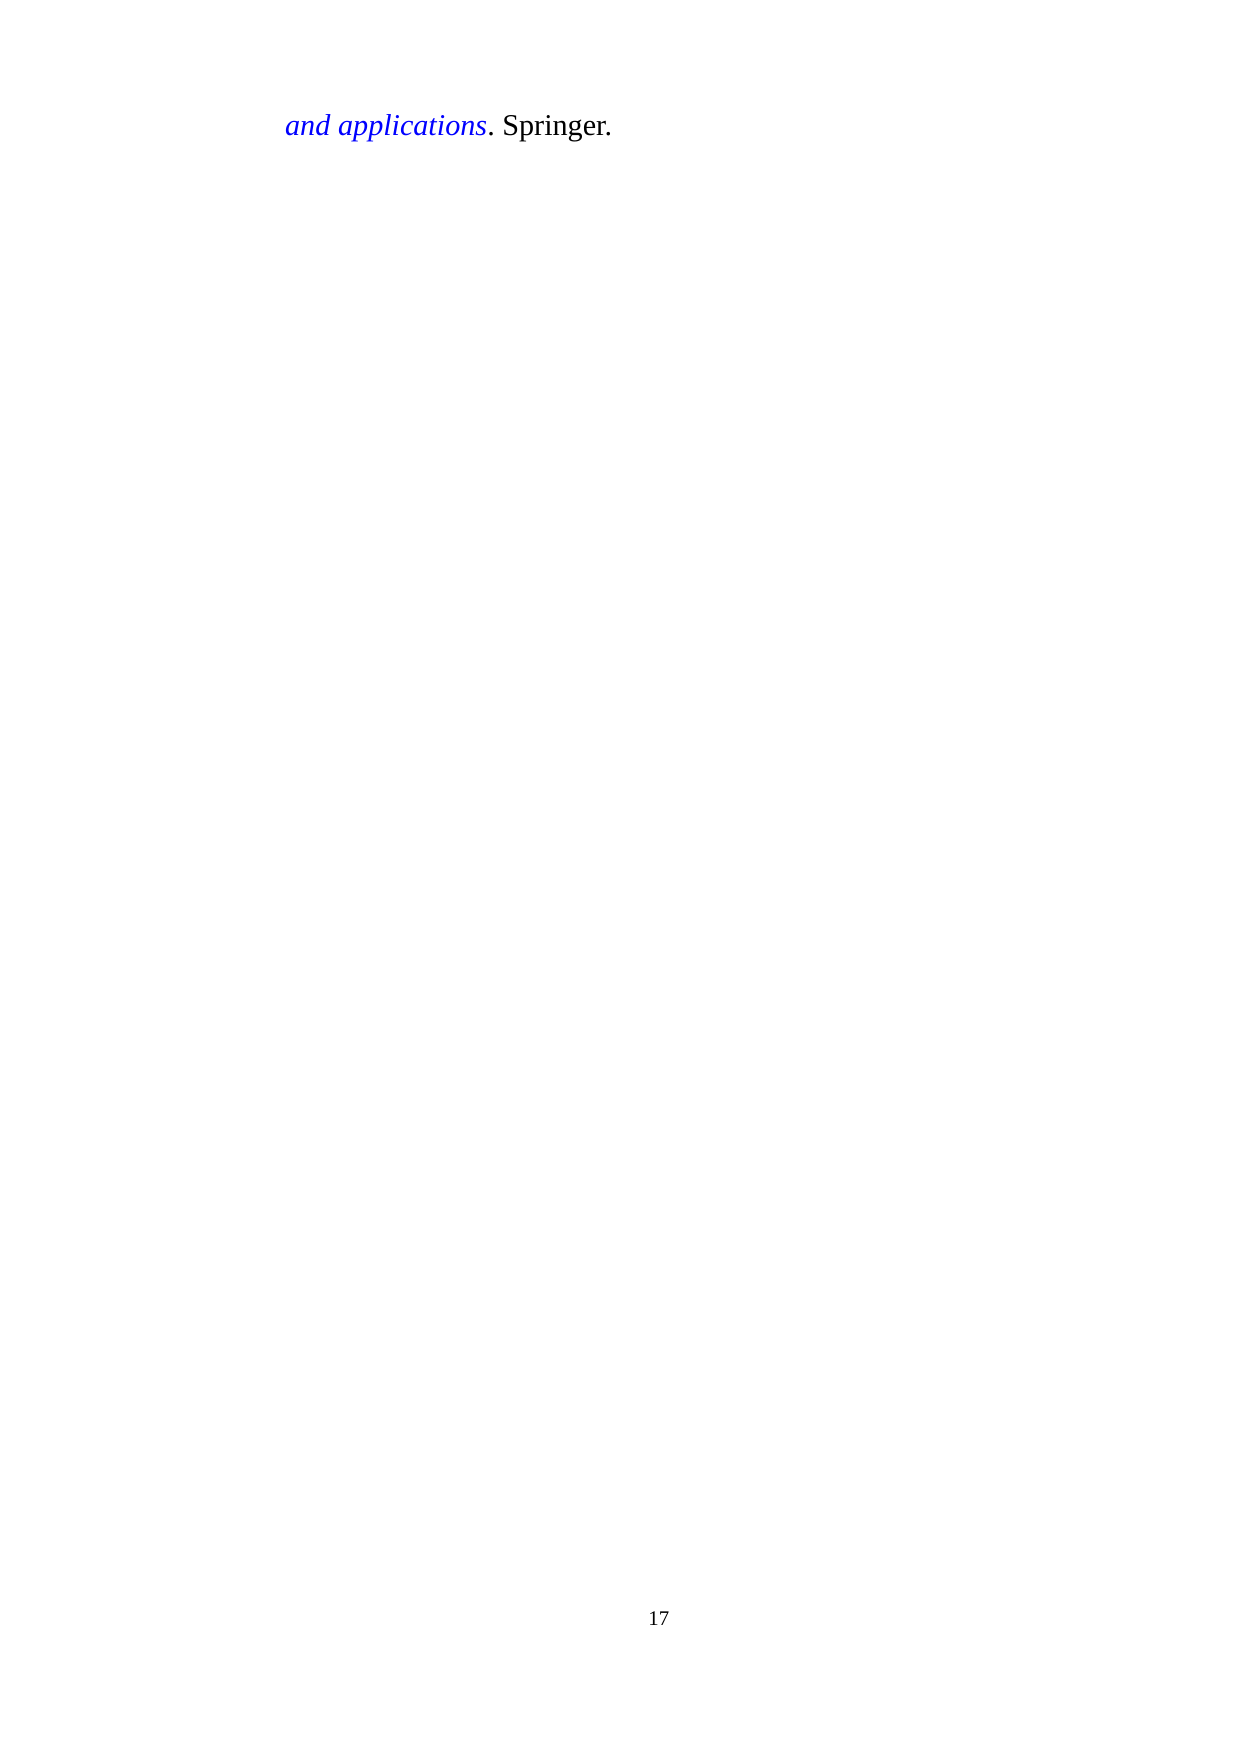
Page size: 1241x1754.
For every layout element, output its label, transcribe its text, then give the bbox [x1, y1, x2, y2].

text and applications. Springer. [224, 89, 1092, 147]
